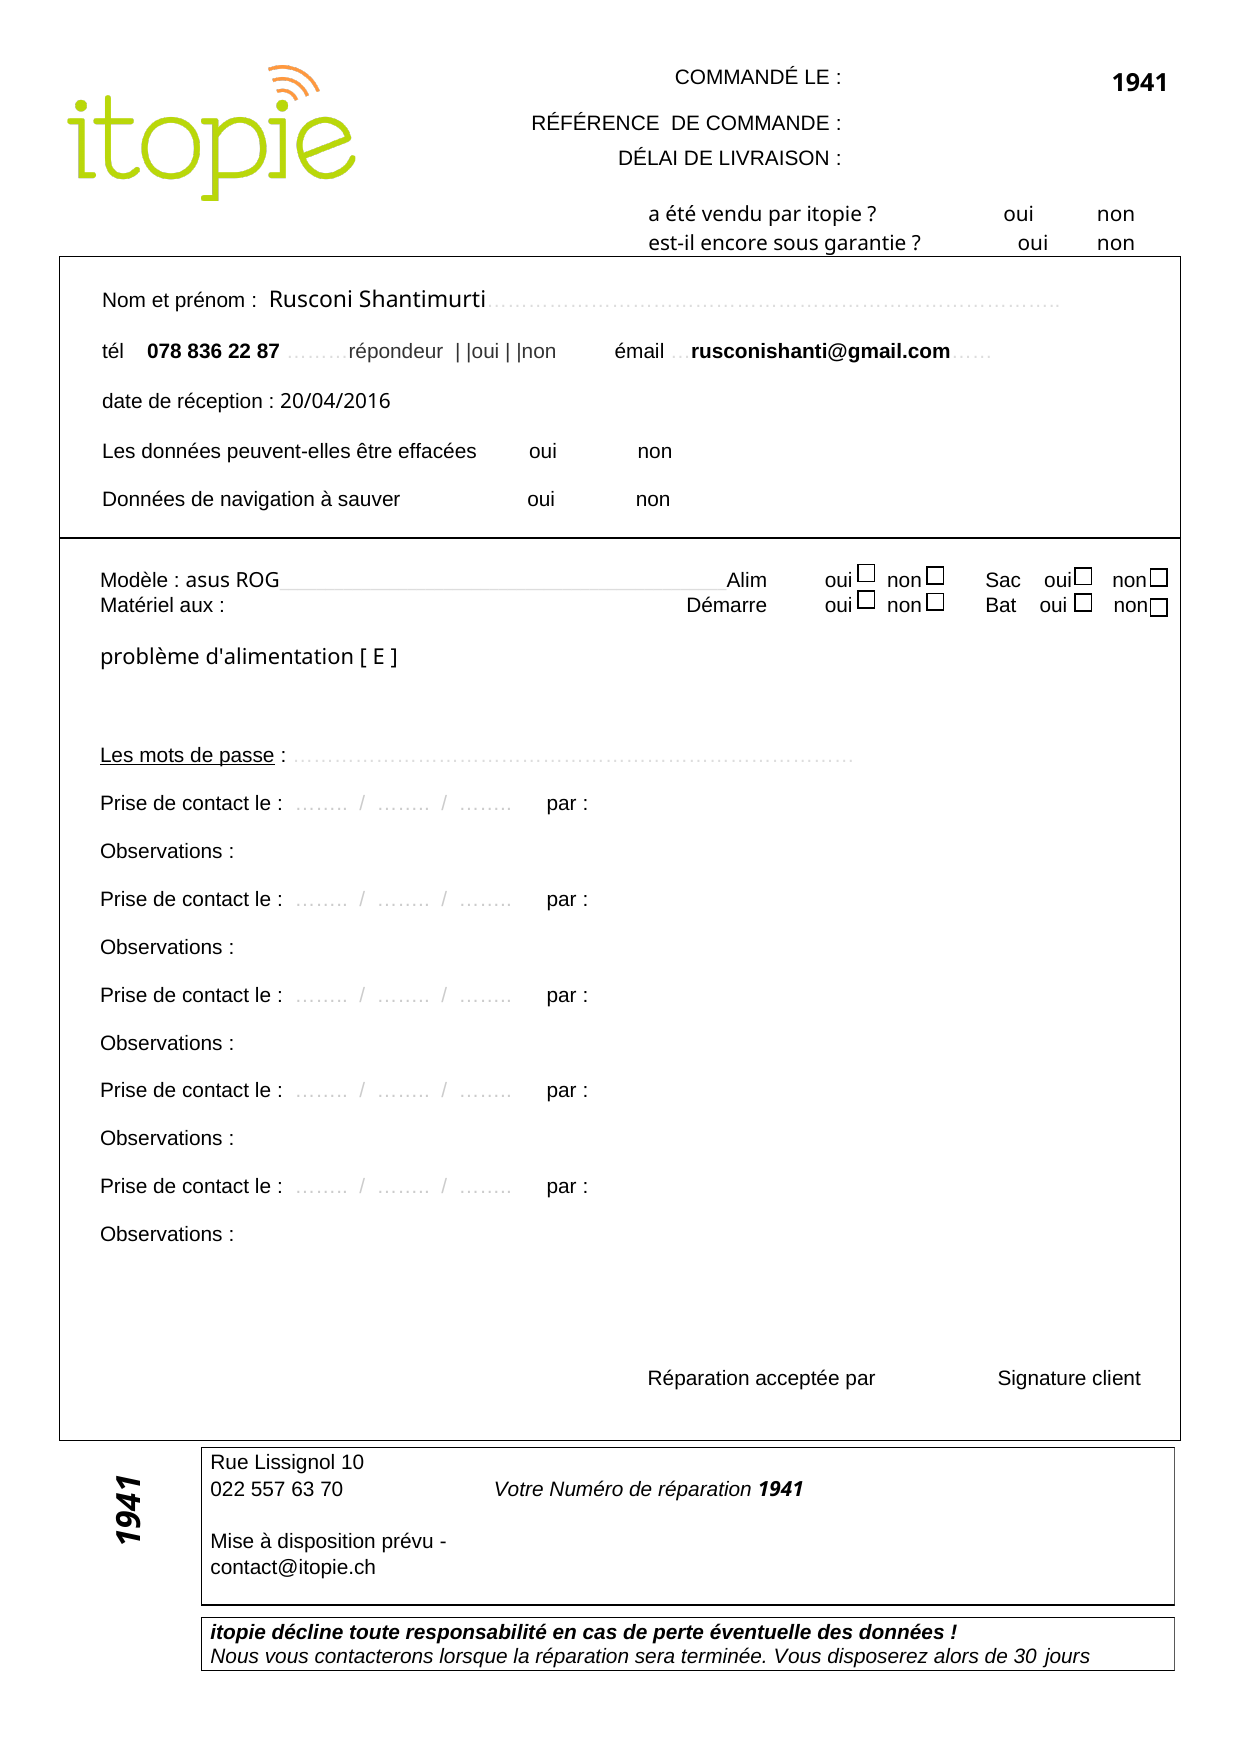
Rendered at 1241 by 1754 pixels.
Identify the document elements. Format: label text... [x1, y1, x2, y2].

text tél 078 836 22 87 ………répondeur | |oui | |non émail …rusconishanti@gmail.com…… [60, 335, 1180, 362]
text est-il encore sous garantie ? oui non [59, 228, 1181, 256]
text Prise de contact le : …….. / …….. / …….. par : [60, 788, 1180, 815]
text Observations : [60, 931, 1180, 958]
text Modèle : asus ROG Alim oui non Sac oui non [948, 562, 1180, 590]
table_cell [847, 105, 1180, 140]
table_cell DÉLAI DE LIVRAISON : [490, 140, 847, 175]
text Réparation acceptée par Signature client [60, 1363, 1180, 1390]
text Prise de contact le : …….. / …….. / …….. par : [60, 1075, 1180, 1102]
text Les mots de passe : ……………………………………………………………………… [60, 740, 1180, 767]
table_cell itopie décline toute responsabilité en cas de perte éventuelle des données ! Nous vous contacterons lorsque la réparation sera terminée. Vous disposerez alors de 30 jours [195, 1611, 1180, 1677]
text Prise de contact le : …….. / …….. / …….. par : [60, 979, 1180, 1006]
text Prise de contact le : …….. / …….. / …….. par : [60, 1171, 1180, 1198]
text problème d'alimentation [ E ] [60, 638, 1180, 671]
text Modèle : asus ROG Alim oui non Sac oui non [60, 562, 856, 590]
text a été vendu par itopie ? oui non [59, 199, 1181, 228]
text Modèle : asus ROG Alim oui non Sac oui non [879, 562, 925, 590]
table_header 1941 [59, 1441, 195, 1677]
text Observations : [60, 1219, 1180, 1246]
text Les données peuvent-elles être effacées oui non [60, 436, 1180, 463]
table_header Rue Lissignol 10 022 557 63 70 Votre Numéro de réparation 1941 Mise à disposition prévu - contact@itopie.ch [195, 1441, 1180, 1611]
table_cell [847, 140, 1180, 175]
table_cell RÉFÉRENCE DE COMMANDE : [490, 105, 847, 140]
table_header 1941 [847, 59, 1180, 104]
text Observations : [60, 1123, 1180, 1150]
text Nom et prénom : Rusconi Shantimurti……………………………………………………………………….. [60, 280, 1180, 314]
text date de réception : 20/04/2016 [60, 383, 1180, 415]
text Matériel aux : Démarre oui non Bat oui non [60, 590, 1180, 617]
table_header COMMANDÉ LE : [490, 59, 847, 104]
text Prise de contact le : …….. / …….. / …….. par : [60, 883, 1180, 911]
text Observations : [60, 1027, 1180, 1054]
text Observations : [60, 836, 1180, 863]
text Données de navigation à sauver oui non [60, 484, 1180, 511]
picture [67, 65, 356, 201]
